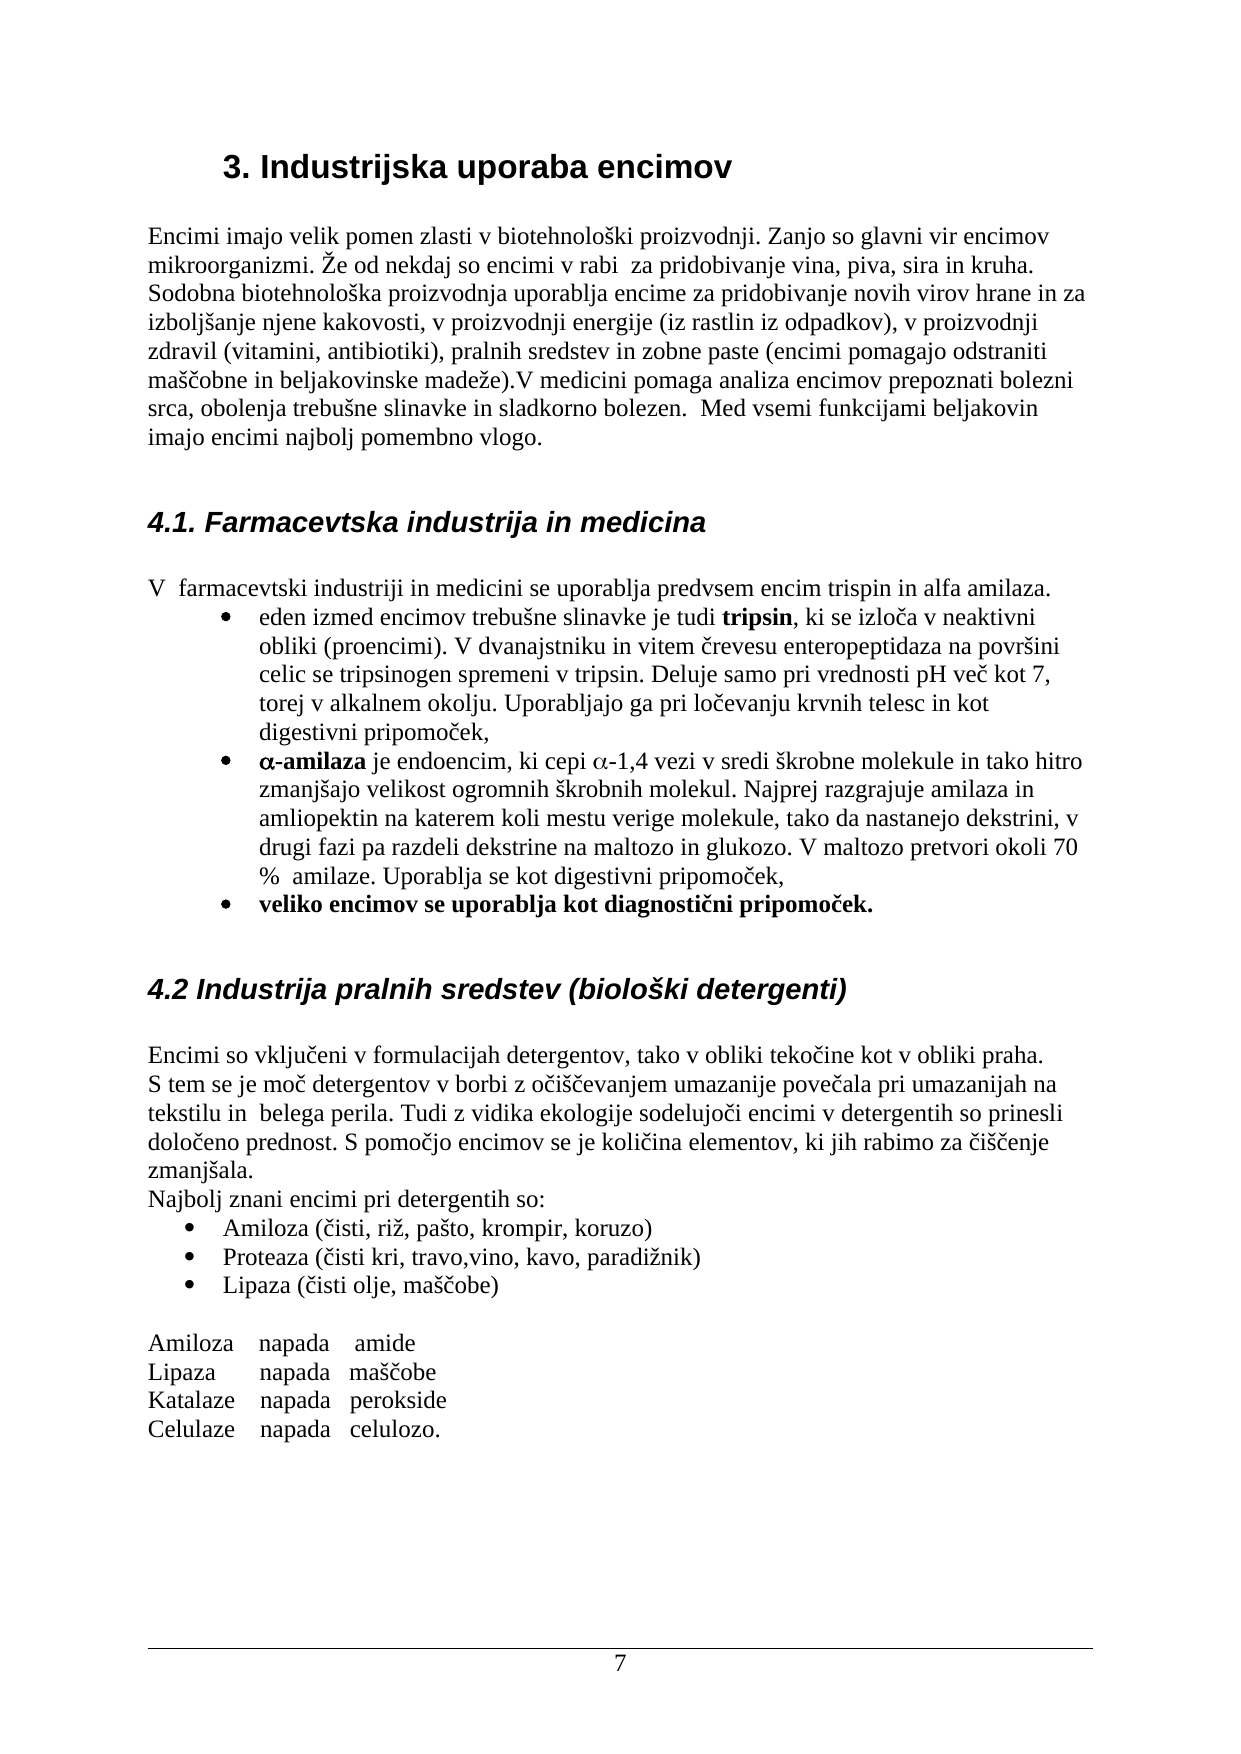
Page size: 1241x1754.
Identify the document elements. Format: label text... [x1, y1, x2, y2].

list veliko encimov se uporablja kot diagnostični pripomoček. [221, 889, 1093, 918]
subtitle 4.2 Industrija pralnih sredstev (biološki detergenti) [148, 972, 1093, 1006]
list Proteaza (čisti kri, travo,vino, kavo, paradižnik) [185, 1242, 1093, 1271]
text S tem se je moč detergentov v borbi z očiščevanjem umazanije povečala pri umazanijah na tekstilu in belega perila. Tudi z vidika ekologije sodelujoči encimi v detergentih so prinesli določeno prednost. S pomočjo encimov se je količina elementov, ki jih rabimo za čiščenje zmanjšala. [148, 1069, 1093, 1184]
text Celulaze napada celulozo. [148, 1414, 1093, 1443]
text Encimi so vključeni v formulacijah detergentov, tako v obliki tekočine kot v obliki praha. [148, 1041, 1093, 1069]
text Lipaza napada maščobe [148, 1357, 1093, 1386]
subtitle Industrijska uporaba encimov [223, 148, 1093, 186]
list Amiloza (čisti, riž, pašto, krompir, koruzo) [185, 1213, 1093, 1242]
list Lipaza (čisti olje, maščobe) [185, 1271, 1093, 1299]
text V farmacevtski industriji in medicini se uporablja predvsem encim trispin in alfa amilaza. [148, 573, 1093, 602]
text Amiloza napada amide [148, 1328, 1093, 1357]
text Katalaze napada perokside [148, 1386, 1093, 1414]
text Najbolj znani encimi pri detergentih so: [148, 1184, 1093, 1213]
subtitle 4.1. Farmacevtska industrija in medicina [148, 505, 1093, 538]
text Sodobna biotehnološka proizvodnja uporablja encime za pridobivanje novih virov hrane in za izboljšanje njene kakovosti, v proizvodnji energije (iz rastlin iz odpadkov), v proizvodnji zdravil (vitamini, antibiotiki), pralnih sredstev in zobne paste (encimi pomagajo odstraniti maščobne in beljakovinske madeže).V medicini pomaga analiza encimov prepoznati bolezni srca, obolenja trebušne slinavke in sladkorno bolezen. Med vsemi funkcijami beljakovin imajo encimi najbolj pomembno vlogo. [148, 278, 1093, 451]
list eden izmed encimov trebušne slinavke je tudi tripsin, ki se izloča v neaktivni obliki (proencimi). V dvanajstniku in vitem črevesu enteropeptidaza na površini celic se tripsinogen spremeni v tripsin. Deluje samo pri vrednosti pH več kot 7, torej v alkalnem okolju. Uporabljajo ga pri ločevanju krvnih telesc in kot digestivni pripomoček, [221, 602, 1093, 746]
list -amilaza je endoencim, ki cepi -1,4 vezi v sredi škrobne molekule in tako hitro zmanjšajo velikost ogromnih škrobnih molekul. Najprej razgrajuje amilaza in amliopektin na katerem koli mestu verige molekule, tako da nastanejo dekstrini, v drugi fazi pa razdeli dekstrine na maltozo in glukozo. V maltozo pretvori okoli 70 % amilaze. Uporablja se kot digestivni pripomoček, [221, 746, 1093, 889]
text Encimi imajo velik pomen zlasti v biotehnološki proizvodnji. Zanjo so glavni vir encimov mikroorganizmi. Že od nekdaj so encimi v rabi za pridobivanje vina, piva, sira in kruha. [148, 221, 1093, 278]
